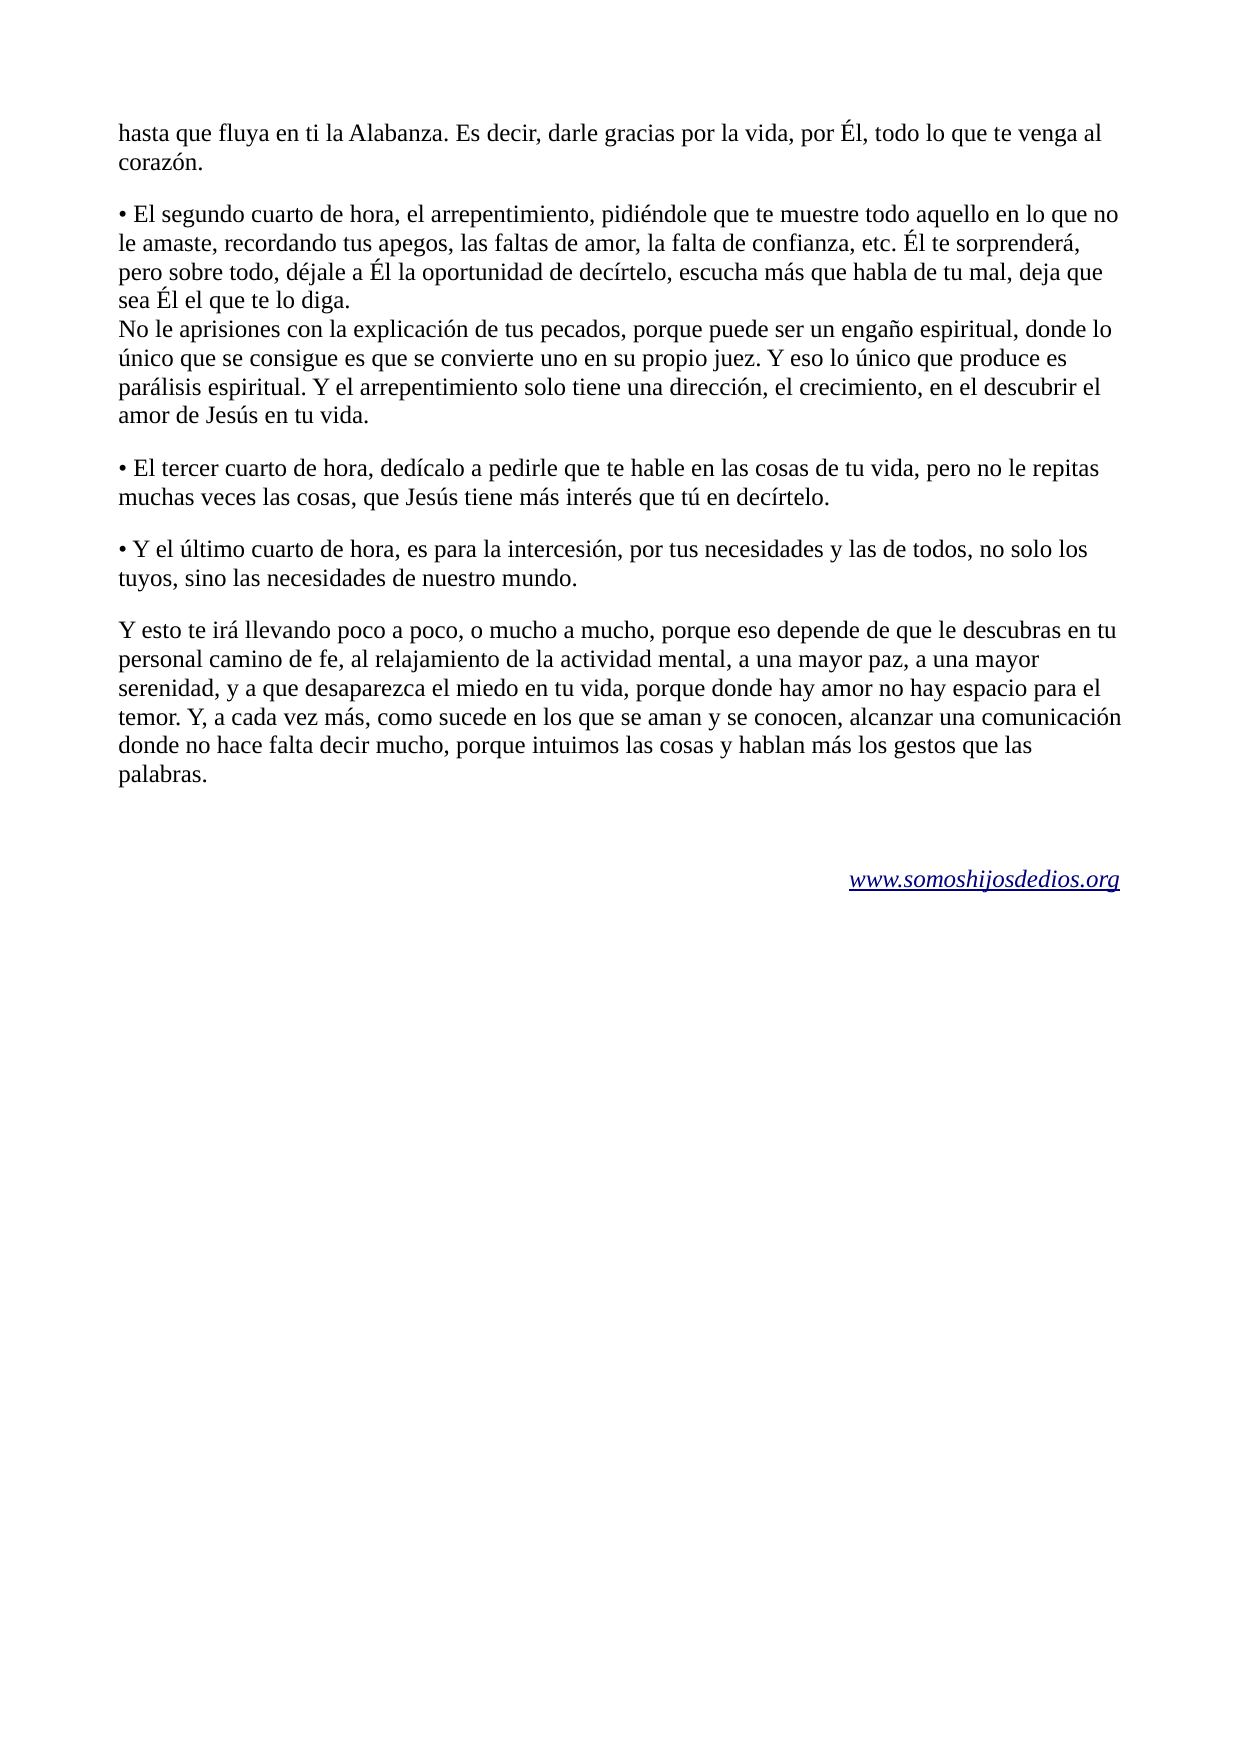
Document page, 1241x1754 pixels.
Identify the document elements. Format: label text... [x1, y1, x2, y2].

text • Y el último cuarto de hora, es para la intercesión, por tus necesidades y las de todos, no solo los tuyos, sino las necesidades de nuestro mundo. [118, 534, 1122, 592]
text • El segundo cuarto de hora, el arrepentimiento, pidiéndole que te muestre todo aquello en lo que no le amaste, recordando tus apegos, las faltas de amor, la falta de confianza, etc. Él te sorprenderá, pero sobre todo, déjale a Él la oportunidad de decírtelo, escucha más que habla de tu mal, deja que sea Él el que te lo diga. No le aprisiones con la explicación de tus pecados, porque puede ser un engaño espiritual, donde lo único que se consigue es que se convierte uno en su propio juez. Y eso lo único que produce es parálisis espiritual. Y el arrepentimiento solo tiene una dirección, el crecimiento, en el descubrir el amor de Jesús en tu vida. [118, 199, 1122, 429]
text www.somoshijosdedios.org [118, 864, 1122, 893]
text hasta que fluya en ti la Alabanza. Es decir, darle gracias por la vida, por Él, todo lo que te venga al corazón. [118, 118, 1122, 176]
text Y esto te irá llevando poco a poco, o mucho a mucho, porque eso depende de que le descubras en tu personal camino de fe, al relajamiento de la actividad mental, a una mayor paz, a una mayor serenidad, y a que desaparezca el miedo en tu vida, porque donde hay amor no hay espacio para el temor. Y, a cada vez más, como sucede en los que se aman y se conocen, alcanzar una comunicación donde no hace falta decir mucho, porque intuimos las cosas y hablan más los gestos que las palabras. [118, 616, 1122, 788]
text • El tercer cuarto de hora, dedícalo a pedirle que te hable en las cosas de tu vida, pero no le repitas muchas veces las cosas, que Jesús tiene más interés que tú en decírtelo. [118, 453, 1122, 511]
